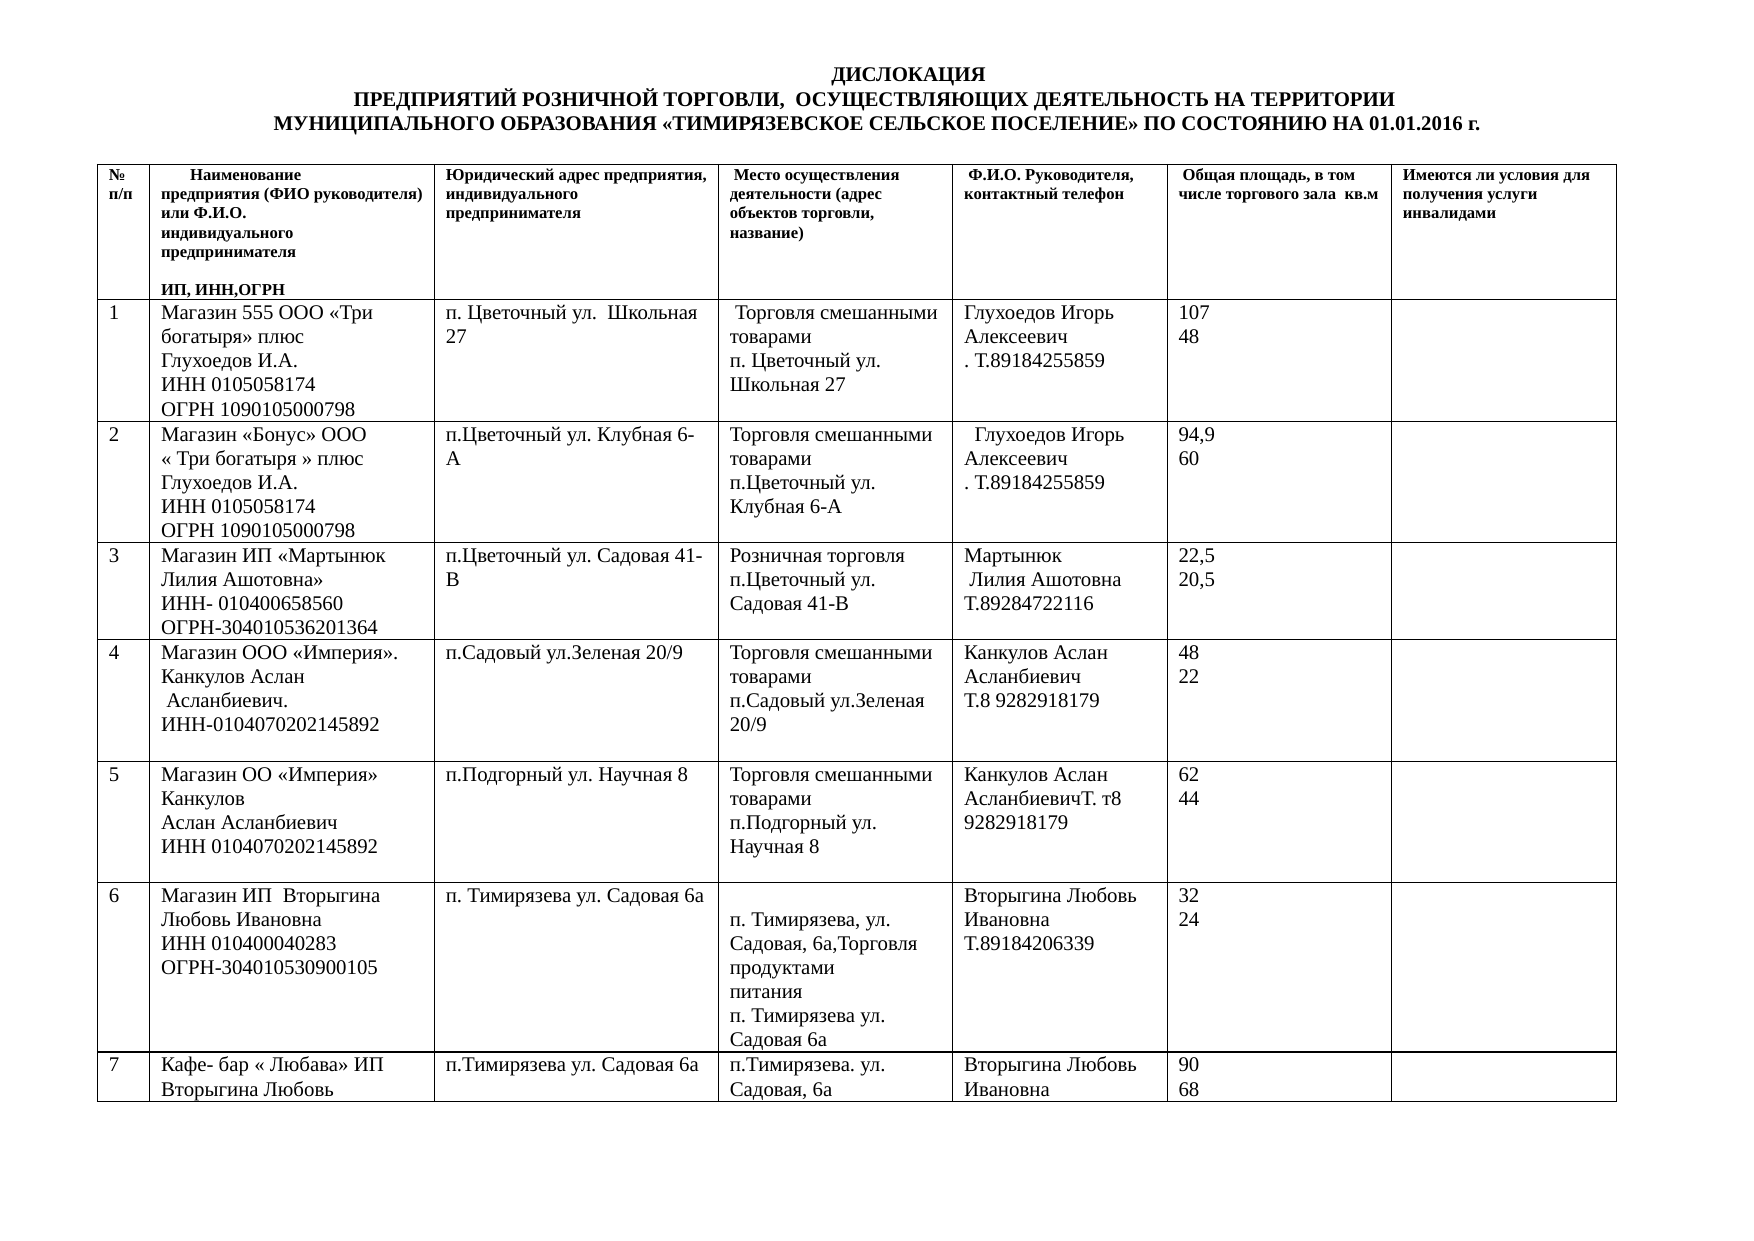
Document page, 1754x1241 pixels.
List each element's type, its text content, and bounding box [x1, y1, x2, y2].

table_header Наименование предприятия (ФИО руководителя) или Ф.И.О. индивидуального предпринимателя ИП, ИНН,ОГРН [150, 165, 434, 299]
table_cell Розничная торговля п.Цветочный ул. Садовая 41-В [719, 543, 952, 639]
table_cell [1392, 1053, 1616, 1101]
table_cell Торговля смешанными товарами п.Цветочный ул. Клубная 6-А [719, 422, 952, 542]
table_cell п.Садовый ул.Зеленая 20/9 [435, 640, 718, 761]
table_cell Торговля смешанными товарами п.Подгорный ул. Научная 8 [719, 762, 952, 882]
table_cell Магазин ИП Вторыгина Любовь Ивановна ИНН 010400040283 ОГРН-304010530900105 [150, 883, 434, 1051]
table_cell п.Подгорный ул. Научная 8 [435, 762, 718, 882]
table_cell 5 [98, 762, 149, 882]
table_cell Торговля смешанными товарами п.Садовый ул.Зеленая 20/9 [719, 640, 952, 761]
table_cell 6 [98, 883, 149, 1051]
table_cell 2 [98, 422, 149, 542]
table_cell 107 48 [1168, 300, 1391, 421]
table_header Юридический адрес предприятия, индивидуального предпринимателя [435, 165, 718, 299]
table_cell Вторыгина Любовь Ивановна Т.89184206339 [953, 883, 1167, 1051]
table_cell 22,5 20,5 [1168, 543, 1391, 639]
table_header Общая площадь, в том числе торгового зала кв.м [1168, 165, 1391, 299]
table_cell Кафе- бар « Любава» ИП Вторыгина Любовь [150, 1053, 434, 1101]
table_cell п. Тимирязева, ул. Садовая, 6а,Торговля продуктами питания п. Тимирязева ул. Садовая 6а [719, 883, 952, 1051]
table_cell Вторыгина Любовь Ивановна [953, 1053, 1167, 1101]
table_header Ф.И.О. Руководителя, контактный телефон [953, 165, 1167, 299]
text ПРЕДПРИЯТИЙ РОЗНИЧНОЙ ТОРГОВЛИ, ОСУЩЕСТВЛЯЮЩИХ ДЕЯТЕЛЬНОСТЬ НА ТЕРРИТОРИИ МУНИЦИПАЛЬНОГО ОБРАЗОВАНИЯ «ТИМИРЯЗЕВСКОЕ СЕЛЬСКОЕ ПОСЕЛЕНИЕ» ПО СОСТОЯНИЮ НА 01.01.2016 г. [118, 87, 1636, 135]
table_cell [1392, 300, 1616, 421]
table_cell 90 68 [1168, 1053, 1391, 1101]
table_cell [1392, 640, 1616, 761]
table_cell [1392, 883, 1616, 1051]
table_cell [1392, 422, 1616, 542]
table_cell п.Цветочный ул. Клубная 6-А [435, 422, 718, 542]
table_cell 48 22 [1168, 640, 1391, 761]
table_cell Мартынюк Лилия Ашотовна Т.89284722116 [953, 543, 1167, 639]
table_cell п.Тимирязева ул. Садовая 6а [435, 1053, 718, 1101]
table_header № п/п [98, 165, 149, 299]
table_cell 1 [98, 300, 149, 421]
table_cell 94,9 60 [1168, 422, 1391, 542]
table_cell Магазин ОО «Империя» Канкулов Аслан Асланбиевич ИНН 0104070202145892 [150, 762, 434, 882]
table_cell Магазин ИП «Мартынюк Лилия Ашотовна» ИНН- 010400658560 ОГРН-304010536201364 [150, 543, 434, 639]
table_cell 7 [98, 1053, 149, 1101]
table_cell Магазин «Бонус» ООО « Три богатыря » плюс Глухоедов И.А. ИНН 0105058174 ОГРН 1090105000798 [150, 422, 434, 542]
table_header Место осуществления деятельности (адрес объектов торговли, название) [719, 165, 952, 299]
table_cell Канкулов Аслан Асланбиевич Т.8 9282918179 [953, 640, 1167, 761]
table_cell Магазин 555 ООО «Три богатыря» плюс Глухоедов И.А. ИНН 0105058174 ОГРН 1090105000798 [150, 300, 434, 421]
table_header Имеются ли условия для получения услуги инвалидами [1392, 165, 1616, 299]
table_cell Глухоедов Игорь Алексеевич . Т.89184255859 [953, 300, 1167, 421]
table_cell 62 44 [1168, 762, 1391, 882]
table_cell п. Цветочный ул. Школьная 27 [435, 300, 718, 421]
text ДИСЛОКАЦИЯ [118, 58, 1636, 87]
table_cell Канкулов Аслан АсланбиевичТ. т8 9282918179 [953, 762, 1167, 882]
table_cell Глухоедов Игорь Алексеевич . Т.89184255859 [953, 422, 1167, 542]
table_cell п.Цветочный ул. Садовая 41-В [435, 543, 718, 639]
table_cell Магазин ООО «Империя». Канкулов Аслан Асланбиевич. ИНН-0104070202145892 [150, 640, 434, 761]
table_cell [1392, 762, 1616, 882]
table_cell Торговля смешанными товарами п. Цветочный ул. Школьная 27 [719, 300, 952, 421]
table_cell 4 [98, 640, 149, 761]
table_cell [1392, 543, 1616, 639]
table_cell п. Тимирязева ул. Садовая 6а [435, 883, 718, 1051]
table_cell п.Тимирязева. ул. Садовая, 6а [719, 1053, 952, 1101]
table_cell 3 [98, 543, 149, 639]
table_cell 32 24 [1168, 883, 1391, 1051]
